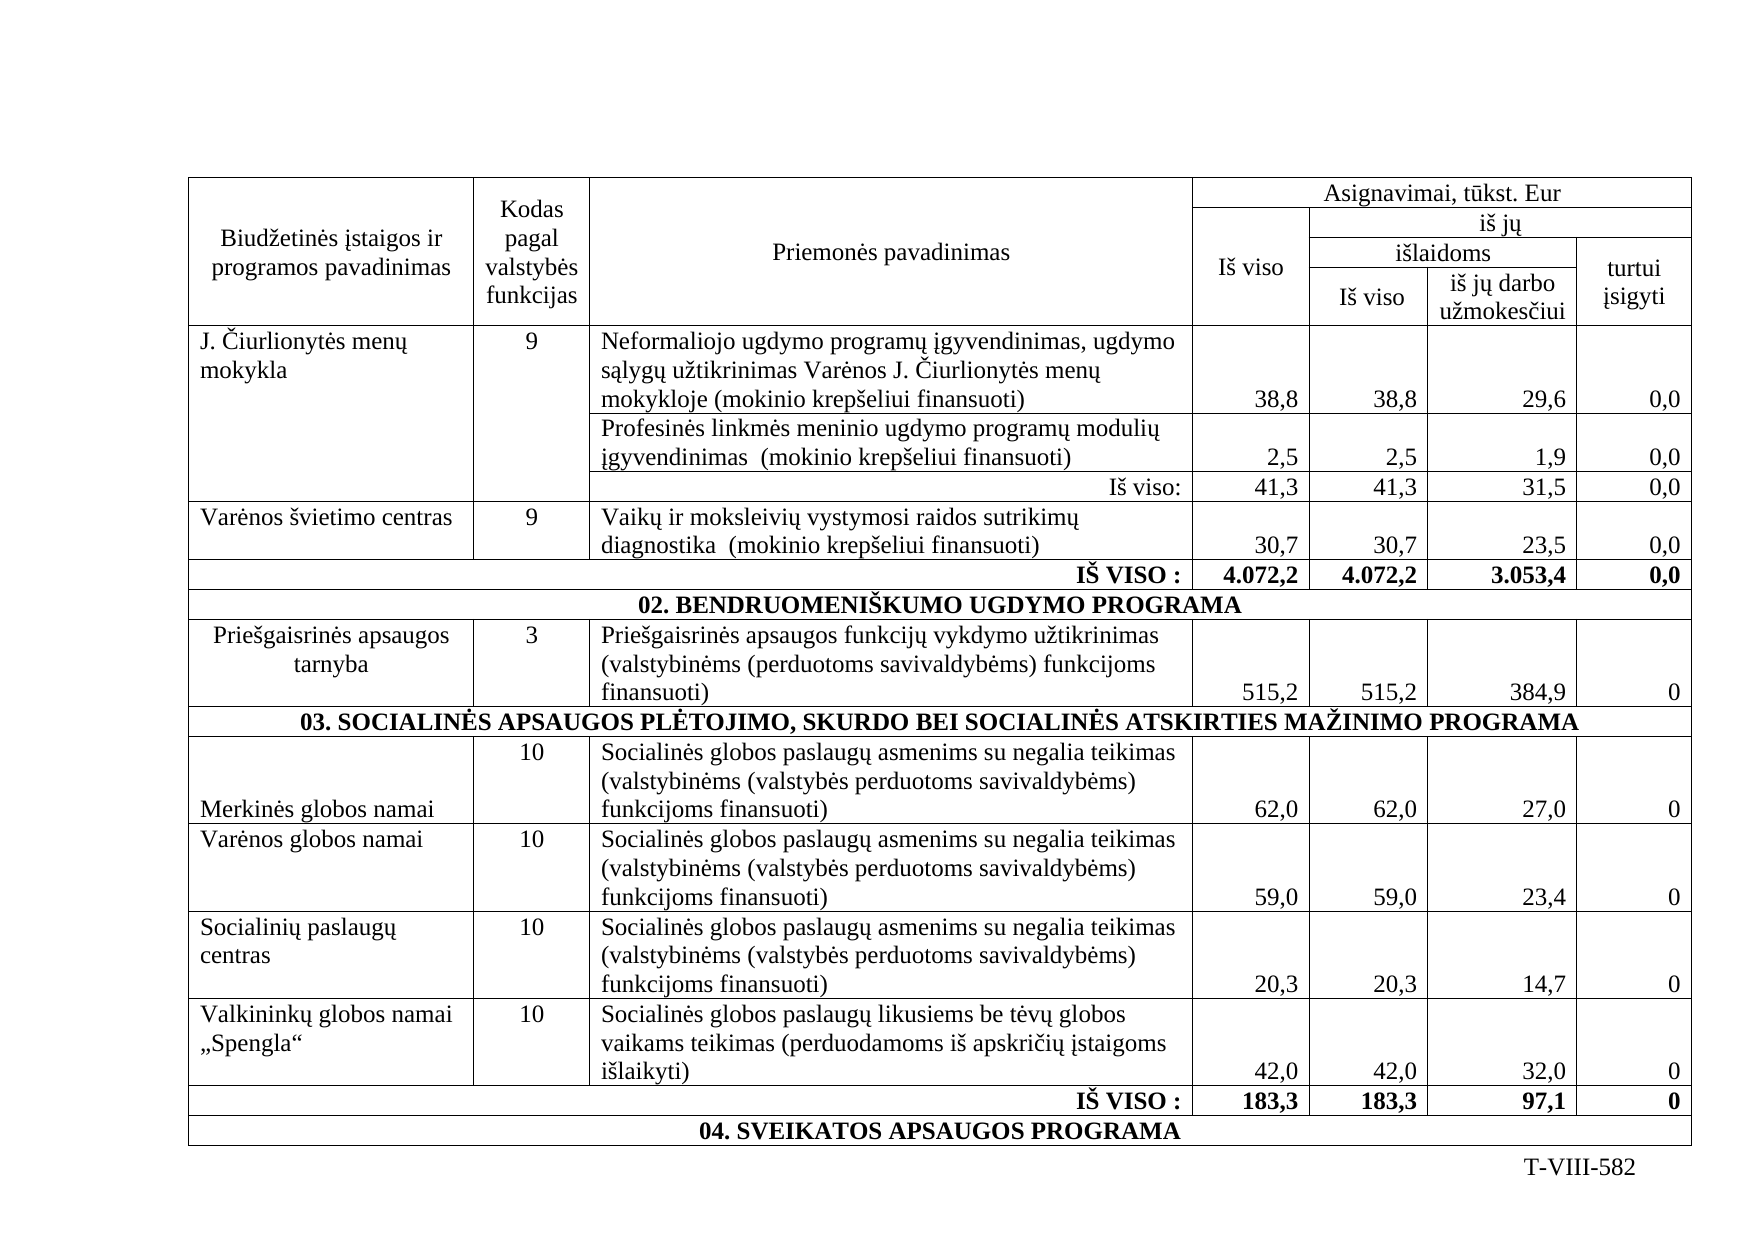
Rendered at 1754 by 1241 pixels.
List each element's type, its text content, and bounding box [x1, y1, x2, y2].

table_cell turtui įsigyti [1577, 238, 1691, 325]
table_cell 29,6 [1428, 326, 1576, 412]
table_cell 03. SOCIALINĖS APSAUGOS PLĖTOJIMO, SKURDO BEI SOCIALINĖS ATSKIRTIES MAŽINIMO PROGRAMA [189, 707, 1691, 736]
table_cell Varėnos švietimo centras [189, 502, 473, 559]
table_cell 41,3 [1310, 472, 1427, 501]
table_cell 20,3 [1310, 912, 1427, 998]
table_cell 27,0 [1428, 737, 1576, 823]
table_cell 0 [1577, 1086, 1691, 1115]
table_cell 31,5 [1428, 472, 1576, 501]
table_cell 14,7 [1428, 912, 1576, 998]
table_cell Iš viso [1310, 268, 1427, 325]
table_cell IŠ VISO : [189, 560, 1192, 589]
table_cell 30,7 [1193, 502, 1309, 559]
table_cell 02. BENDRUOMENIŠKUMO UGDYMO PROGRAMA [189, 590, 1691, 619]
table_cell Socialinės globos paslaugų asmenims su negalia teikimas (valstybinėms (valstybės perduotoms savivaldybėms) funkcijoms finansuoti) [590, 737, 1192, 823]
table_cell 0,0 [1577, 502, 1691, 559]
table_cell 0 [1577, 620, 1691, 706]
table_cell 30,7 [1310, 502, 1427, 559]
table_cell Merkinės globos namai [189, 737, 473, 823]
table_cell 9 [474, 502, 589, 559]
table_cell 23,5 [1428, 502, 1576, 559]
table_cell 3 [474, 620, 589, 706]
table_cell 183,3 [1310, 1086, 1427, 1115]
table_cell 515,2 [1193, 620, 1309, 706]
table_cell IŠ VISO : [189, 1086, 1192, 1115]
table_cell 10 [474, 737, 589, 823]
table_cell 04. SVEIKATOS APSAUGOS PROGRAMA [189, 1116, 1691, 1145]
table_cell 3.053,4 [1428, 560, 1576, 589]
table_cell 0,0 [1577, 414, 1691, 471]
table_cell 59,0 [1193, 824, 1309, 911]
table_cell 0,0 [1577, 472, 1691, 501]
table_cell Valkininkų globos namai „Spengla“ [189, 999, 473, 1085]
table_cell 62,0 [1193, 737, 1309, 823]
table_cell 0,0 [1577, 560, 1691, 589]
table_cell Iš viso [1193, 208, 1309, 325]
table_cell 0 [1577, 999, 1691, 1085]
table_cell Neformaliojo ugdymo programų įgyvendinimas, ugdymo sąlygų užtikrinimas Varėnos J. Čiurlionytės menų mokykloje (mokinio krepšeliui finansuoti) [590, 326, 1192, 412]
table_cell 384,9 [1428, 620, 1576, 706]
table_cell 97,1 [1428, 1086, 1576, 1115]
table_cell Vaikų ir moksleivių vystymosi raidos sutrikimų diagnostika (mokinio krepšeliui finansuoti) [590, 502, 1192, 559]
table_cell 10 [474, 999, 589, 1085]
table_header Asignavimai, tūkst. Eur [1193, 178, 1691, 207]
table_cell 183,3 [1193, 1086, 1309, 1115]
table_cell Priešgaisrinės apsaugos funkcijų vykdymo užtikrinimas (valstybinėms (perduotoms savivaldybėms) funkcijoms finansuoti) [590, 620, 1192, 706]
table_cell 23,4 [1428, 824, 1576, 911]
table_cell 0 [1577, 737, 1691, 823]
table_cell 2,5 [1310, 414, 1427, 471]
table_cell 2,5 [1193, 414, 1309, 471]
table_cell 42,0 [1193, 999, 1309, 1085]
table_cell iš jų darbo užmokesčiui [1428, 268, 1576, 325]
table_cell Socialinės globos paslaugų likusiems be tėvų globos vaikams teikimas (perduodamoms iš apskričių įstaigoms išlaikyti) [590, 999, 1192, 1085]
table_cell 20,3 [1193, 912, 1309, 998]
table_cell Socialinės globos paslaugų asmenims su negalia teikimas (valstybinėms (valstybės perduotoms savivaldybėms) funkcijoms finansuoti) [590, 824, 1192, 911]
table_cell Varėnos globos namai [189, 824, 473, 911]
table_cell 9 [474, 326, 589, 501]
table_cell 10 [474, 824, 589, 911]
table_cell iš jų [1310, 208, 1691, 237]
table_cell Socialinių paslaugų centras [189, 912, 473, 998]
table_cell 42,0 [1310, 999, 1427, 1085]
table_cell išlaidoms [1310, 238, 1576, 267]
table_cell 62,0 [1310, 737, 1427, 823]
table_cell 59,0 [1310, 824, 1427, 911]
table_cell J. Čiurlionytės menų mokykla [189, 326, 473, 501]
table_cell 38,8 [1193, 326, 1309, 412]
table_cell Profesinės linkmės meninio ugdymo programų modulių įgyvendinimas (mokinio krepšeliui finansuoti) [590, 414, 1192, 471]
table_cell 41,3 [1193, 472, 1309, 501]
table_cell Socialinės globos paslaugų asmenims su negalia teikimas (valstybinėms (valstybės perduotoms savivaldybėms) funkcijoms finansuoti) [590, 912, 1192, 998]
table_cell 1,9 [1428, 414, 1576, 471]
table_cell Iš viso: [590, 472, 1192, 501]
table_cell 515,2 [1310, 620, 1427, 706]
table_cell 0 [1577, 912, 1691, 998]
table_cell 4.072,2 [1310, 560, 1427, 589]
table_cell 0 [1577, 824, 1691, 911]
table_cell 38,8 [1310, 326, 1427, 412]
table_cell 4.072,2 [1193, 560, 1309, 589]
table_header Biudžetinės įstaigos ir programos pavadinimas [189, 178, 473, 325]
table_cell 32,0 [1428, 999, 1576, 1085]
table_cell 0,0 [1577, 326, 1691, 412]
table_cell Priešgaisrinės apsaugos tarnyba [189, 620, 473, 706]
table_header Kodas pagal valstybės funkcijas [474, 178, 589, 325]
table_cell 10 [474, 912, 589, 998]
table_header Priemonės pavadinimas [590, 178, 1192, 325]
